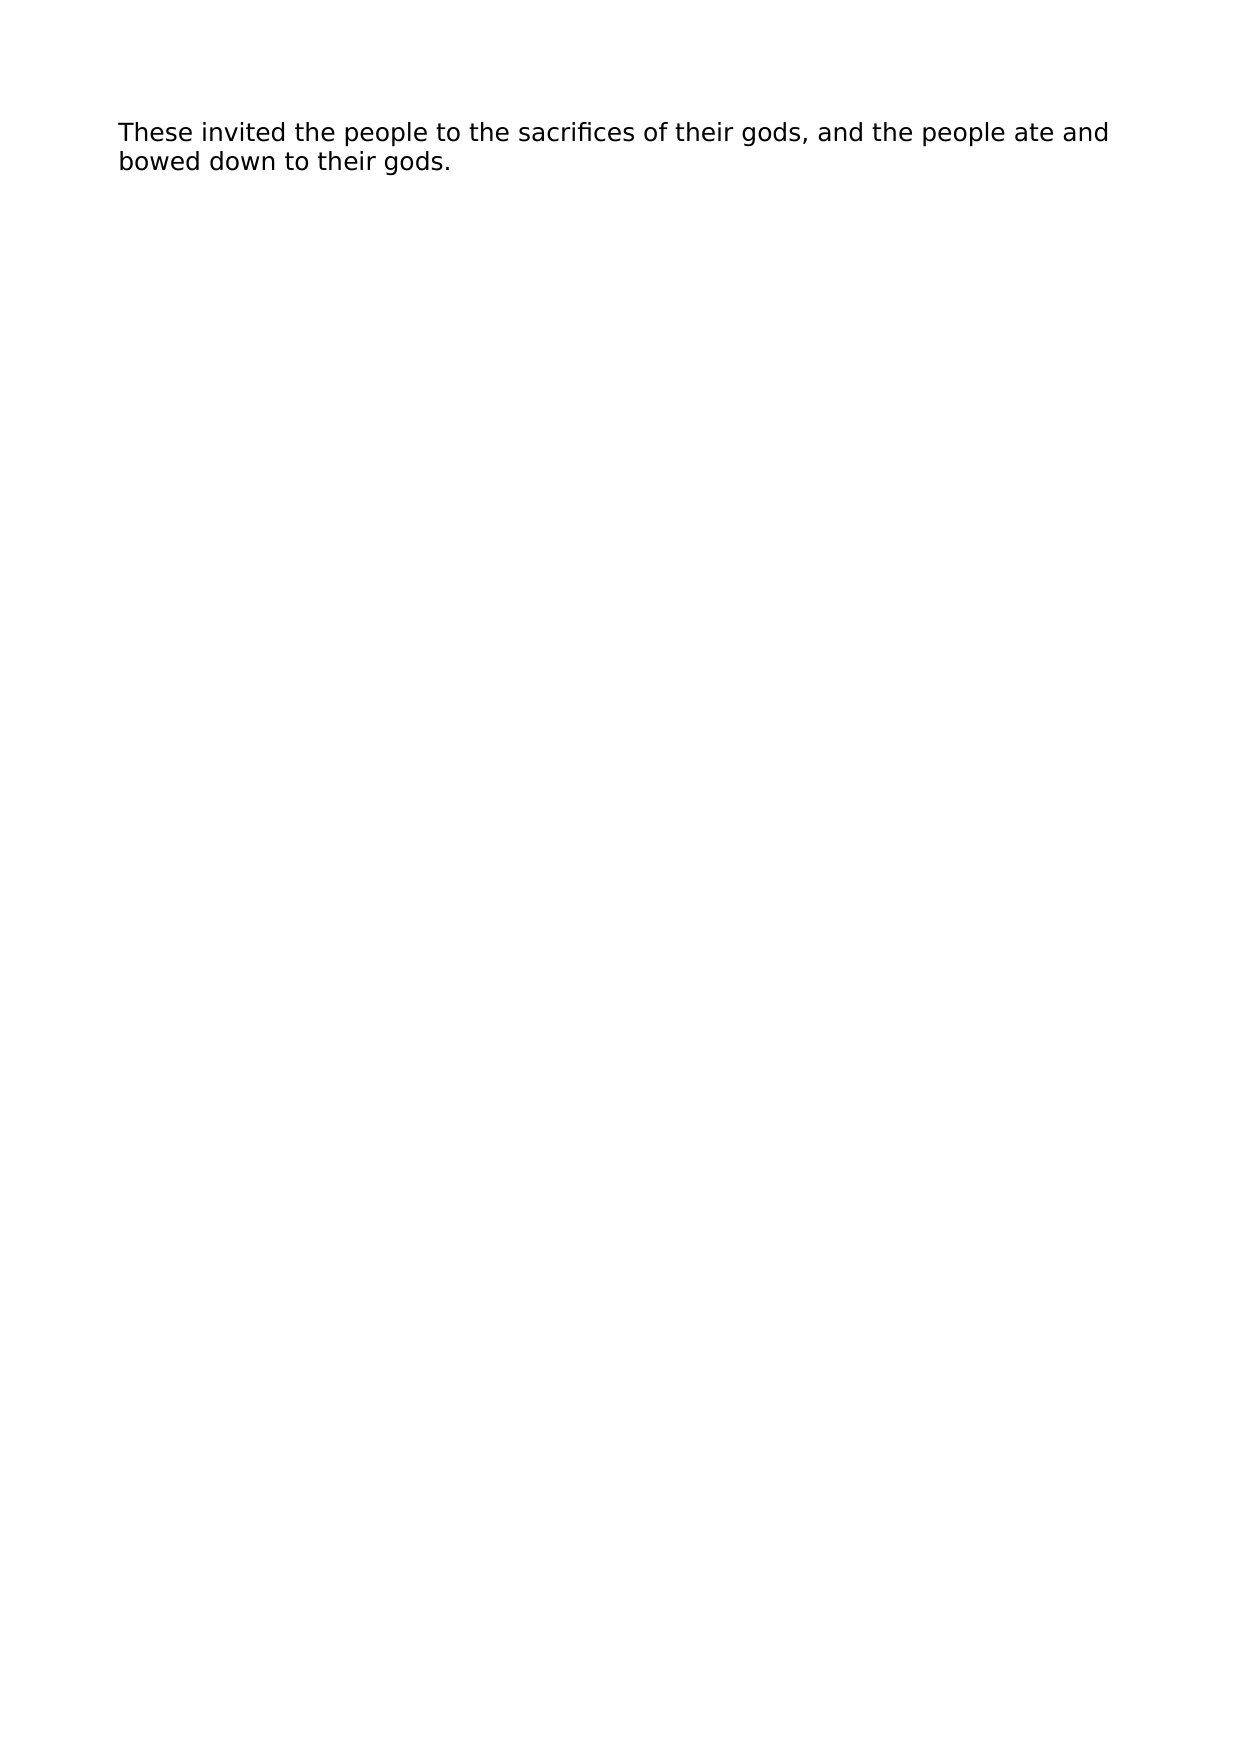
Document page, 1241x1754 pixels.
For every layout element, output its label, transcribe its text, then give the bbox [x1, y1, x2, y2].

text These invited the people to the sacrifices of their gods, and the people ate and bowed down to their gods. [118, 118, 1122, 176]
